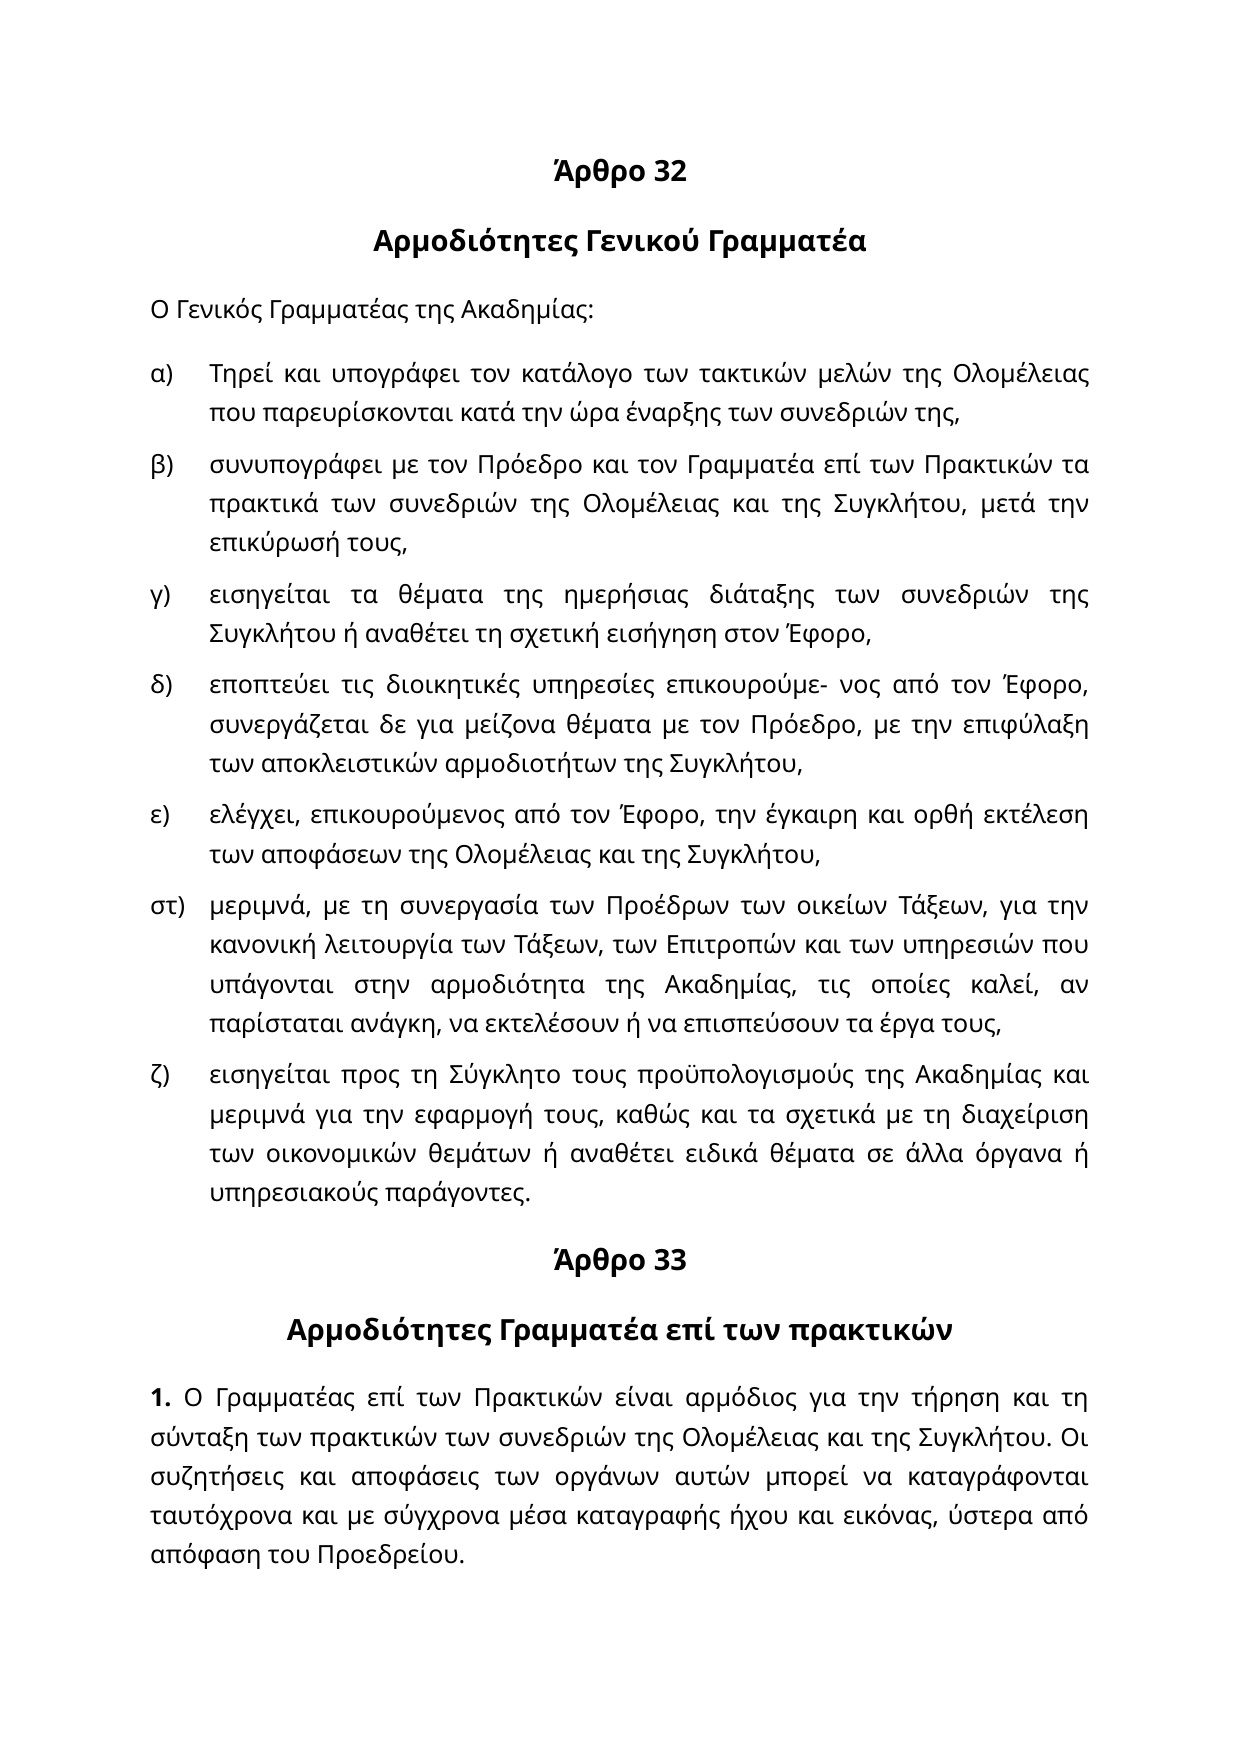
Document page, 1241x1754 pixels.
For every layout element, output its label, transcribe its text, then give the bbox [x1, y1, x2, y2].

list β) συνυπογράφει με τον Πρόεδρο και τον Γραμματέα επί των Πρακτικών τα πρακτικά των συνεδριών της Ολομέλειας και της Συγκλήτου, μετά την επικύρωσή τους, [150, 446, 1090, 559]
text Ο Γενικός Γραμματέας της Ακαδημίας: [150, 291, 1090, 325]
text 1. Ο Γραμματέας επί των Πρακτικών είναι αρμόδιος για την τήρηση και τη σύνταξη των πρακτικών των συνεδριών της Ολομέλειας και της Συγκλήτου. Οι συζητήσεις και αποφάσεις των οργάνων αυτών μπορεί να καταγράφονται ταυτόχρονα και με σύγχρονα μέσα καταγραφής ήχου και εικόνας, ύστερα από απόφαση του Προεδρείου. [150, 1380, 1090, 1571]
list γ) εισηγείται τα θέματα της ημερήσιας διάταξης των συνεδριών της Συγκλήτου ή αναθέτει τη σχετική εισήγηση στον Έφορο, [150, 576, 1090, 649]
list δ) εποπτεύει τις διοικητικές υπηρεσίες επικουρούμε- νος από τον Έφορο, συνεργάζεται δε για μείζονα θέματα με τον Πρόεδρο, με την επιφύλαξη των αποκλειστικών αρμοδιοτήτων της Συγκλήτου, [150, 667, 1090, 779]
list στ) μεριμνά, με τη συνεργασία των Προέδρων των οικείων Τάξεων, για την κανονική λειτουργία των Τάξεων, των Επιτροπών και των υπηρεσιών που υπάγονται στην αρμοδιότητα της Ακαδημίας, τις οποίες καλεί, αν παρίσταται ανάγκη, να εκτελέσουν ή να επισπεύσουν τα έργα τους, [150, 888, 1090, 1039]
list α) Τηρεί και υπογράφει τον κατάλογο των τακτικών μελών της Ολομέλειας που παρευρίσκονται κατά την ώρα έναρξης των συνεδριών της, [150, 355, 1090, 429]
list ζ) εισηγείται προς τη Σύγκλητο τους προϋπολογισμούς της Ακαδημίας και μεριμνά για την εφαρμογή τους, καθώς και τα σχετικά με τη διαχείριση των οικονομικών θεμάτων ή αναθέτει ειδικά θέματα σε άλλα όργανα ή υπηρεσιακούς παράγοντες. [150, 1057, 1090, 1209]
subtitle Άρθρο 32 [150, 150, 1090, 190]
subtitle Αρμοδιότητες Γραμματέα επί των πρακτικών [150, 1309, 1090, 1349]
list ε) ελέγχει, επικουρούμενος από τον Έφορο, την έγκαιρη και ορθή εκτέλεση των αποφάσεων της Ολομέλειας και της Συγκλήτου, [150, 797, 1090, 870]
subtitle Άρθρο 33 [150, 1239, 1090, 1278]
subtitle Αρμοδιότητες Γενικού Γραμματέα [150, 221, 1090, 260]
